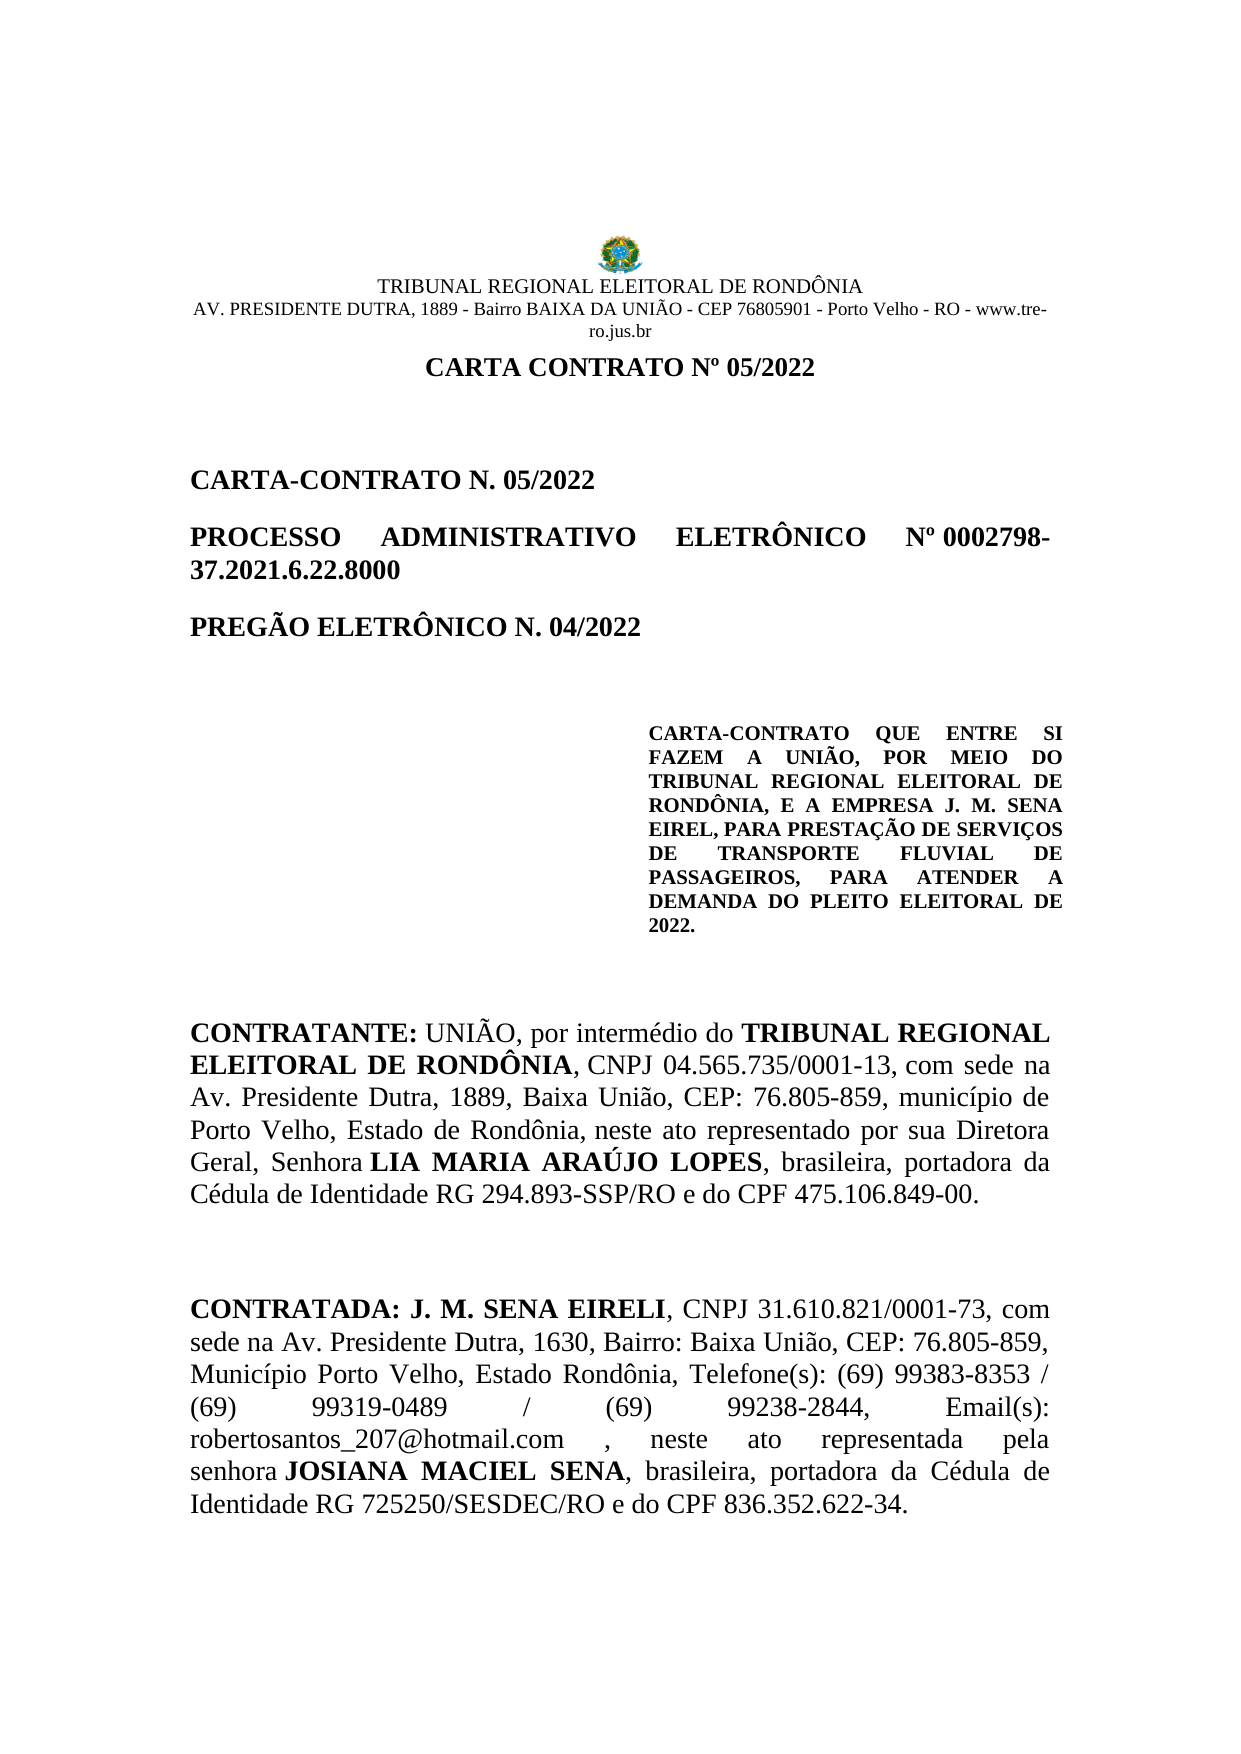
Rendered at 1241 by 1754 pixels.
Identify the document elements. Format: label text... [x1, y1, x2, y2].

text CONTRATADA: J. M. SENA EIRELI, CNPJ 31.610.821/0001-73, com sede na Av. Presidente Dutra, 1630, Bairro: Baixa União, CEP: 76.805-859, Município Porto Velho, Estado Rondônia, Telefone(s): (69) 99383-8353 / (69) 99319-0489 / (69) 99238-2844, Email(s): robertosantos_207@hotmail.com , neste ato representada pela senhora JOSIANA MACIEL SENA, brasileira, portadora da Cédula de Identidade RG 725250/SESDEC/RO e do CPF 836.352.622-34. [190, 1292, 1051, 1519]
text AV. PRESIDENTE DUTRA, 1889 - Bairro BAIXA DA UNIÃO - CEP 76805901 - Porto Velho - RO - www.tre-ro.jus.br [177, 298, 1063, 341]
text CARTA-CONTRATO QUE ENTRE SI FAZEM A UNIÃO, POR MEIO DO TRIBUNAL REGIONAL ELEITORAL DE RONDÔNIA, E A EMPRESA J. M. SENA EIREL, PARA PRESTAÇÃO DE SERVIÇOS DE TRANSPORTE FLUVIAL DE PASSAGEIROS, PARA ATENDER A DEMANDA DO PLEITO ELEITORAL DE 2022. [648, 721, 1063, 937]
text TRIBUNAL REGIONAL ELEITORAL DE RONDÔNIA [177, 274, 1063, 298]
text PREGÃO ELETRÔNICO N. 04/2022 [190, 610, 1051, 643]
text PROCESSO ADMINISTRATIVO ELETRÔNICO Nº 0002798-37.2021.6.22.8000 [190, 520, 1051, 585]
text Carta Contrato Nº 05/2022 [177, 352, 1063, 383]
text CONTRATANTE: UNIÃO, por intermédio do TRIBUNAL REGIONAL ELEITORAL DE RONDÔNIA, CNPJ 04.565.735/0001-13, com sede na Av. Presidente Dutra, 1889, Baixa União, CEP: 76.805-859, município de Porto Velho, Estado de Rondônia, neste ato representado por sua Diretora Geral, Senhora LIA MARIA ARAÚJO LOPES, brasileira, portadora da Cédula de Identidade RG 294.893-SSP/RO e do CPF 475.106.849-00. [190, 1016, 1051, 1210]
text CARTA-CONTRATO N. 05/2022 [190, 463, 1051, 495]
